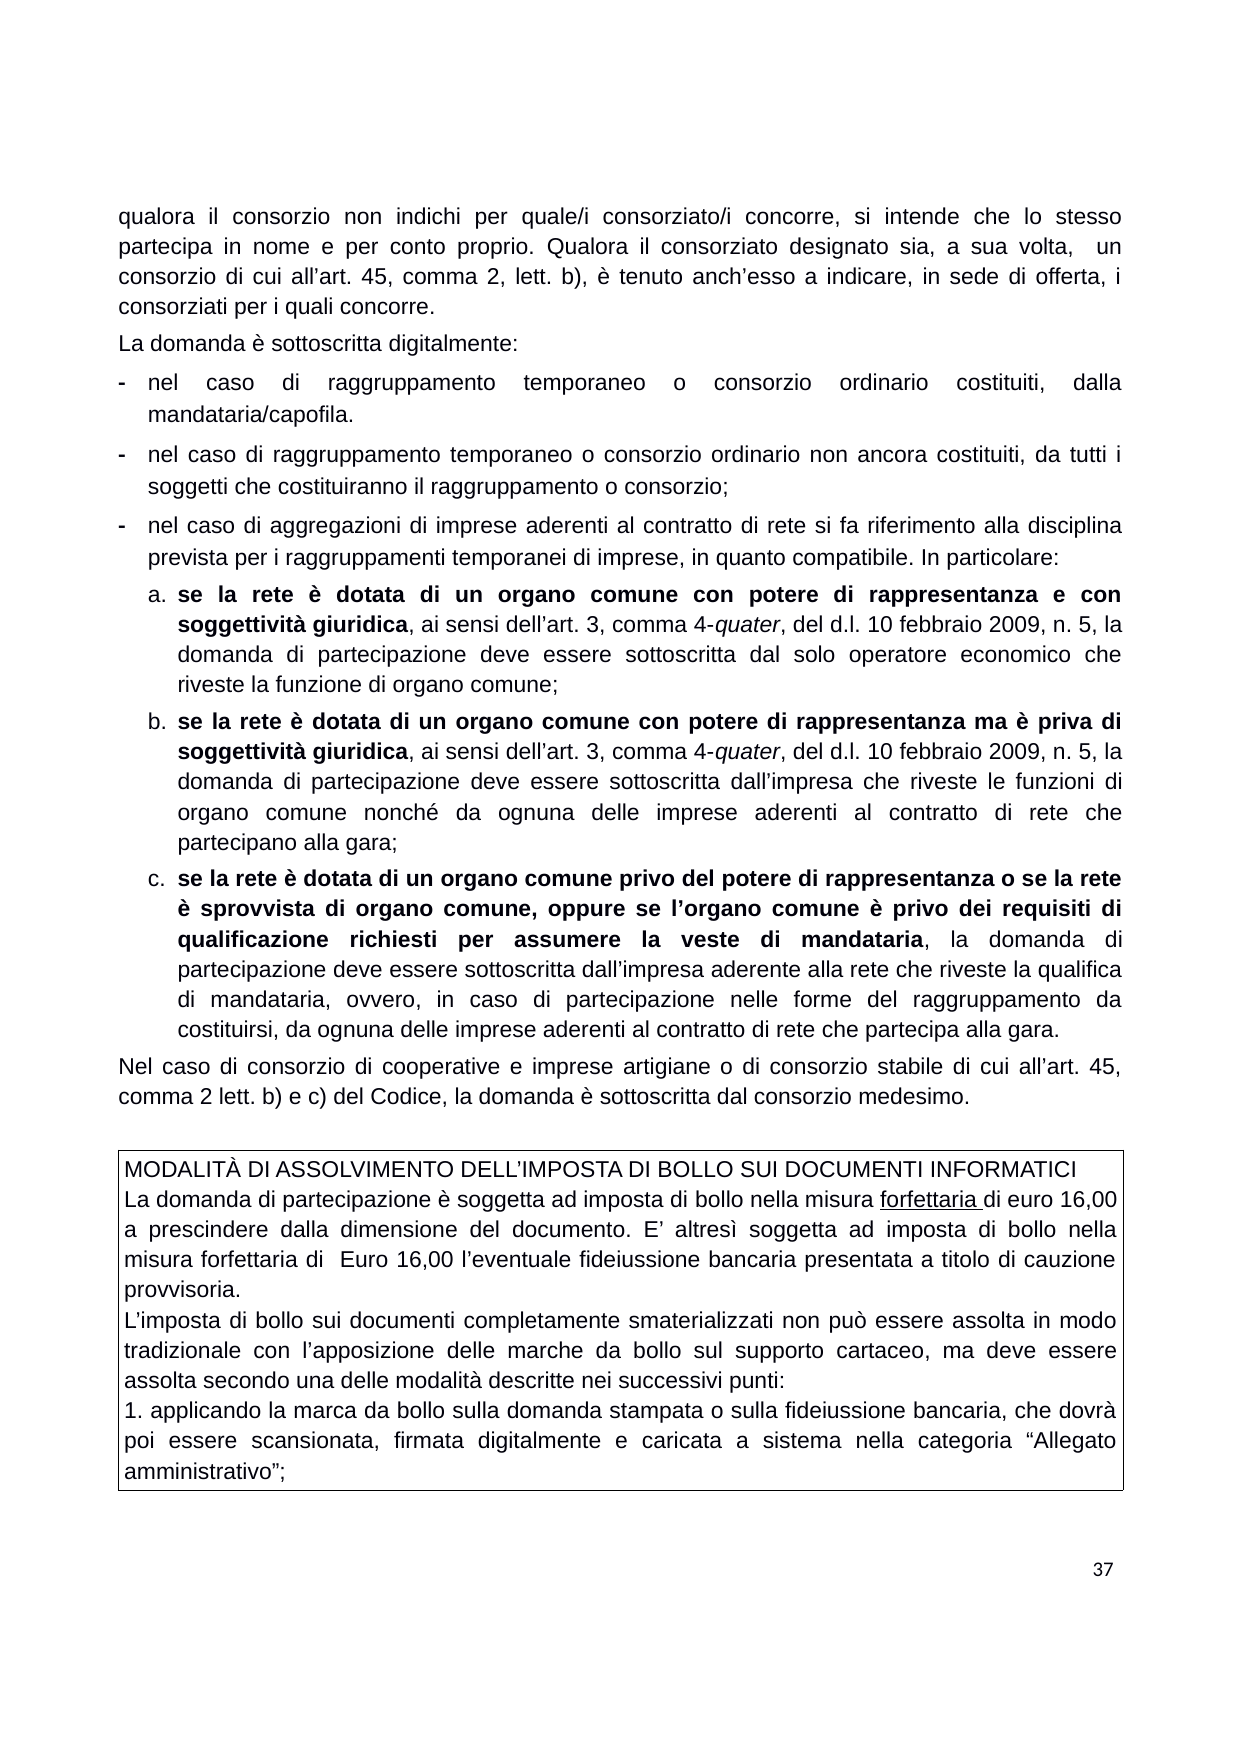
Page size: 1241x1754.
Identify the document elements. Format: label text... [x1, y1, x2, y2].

list se la rete è dotata di un organo comune con potere di rappresentanza e con soggettività giuridica, ai sensi dell’art. 3, comma 4-quater, del d.l. 10 febbraio 2009, n. 5, la domanda di partecipazione deve essere sottoscritta dal solo operatore economico che riveste la funzione di organo comune; [148, 581, 1123, 698]
text Nel caso di consorzio di cooperative e imprese artigiane o di consorzio stabile di cui all’art. 45, comma 2 lett. b) e c) del Codice, la domanda è sottoscritta dal consorzio medesimo. [118, 1053, 1123, 1109]
list se la rete è dotata di un organo comune con potere di rappresentanza ma è priva di soggettività giuridica, ai sensi dell’art. 3, comma 4-quater, del d.l. 10 febbraio 2009, n. 5, la domanda di partecipazione deve essere sottoscritta dall’impresa che riveste le funzioni di organo comune nonché da ognuna delle imprese aderenti al contratto di rete che partecipano alla gara; [148, 708, 1123, 855]
list nel caso di raggruppamento temporaneo o consorzio ordinario costituiti, dalla mandataria/capofila. [118, 366, 1123, 428]
list se la rete è dotata di un organo comune privo del potere di rappresentanza o se la rete è sprovvista di organo comune, oppure se l’organo comune è privo dei requisiti di qualificazione richiesti per assumere la veste di mandataria, la domanda di partecipazione deve essere sottoscritta dall’impresa aderente alla rete che riveste la qualifica di mandataria, ovvero, in caso di partecipazione nelle forme del raggruppamento da costituirsi, da ognuna delle imprese aderenti al contratto di rete che partecipa alla gara. [148, 865, 1123, 1043]
list nel caso di aggregazioni di imprese aderenti al contratto di rete si fa riferimento alla disciplina prevista per i raggruppamenti temporanei di imprese, in quanto compatibile. In particolare: [118, 509, 1123, 571]
list nel caso di raggruppamento temporaneo o consorzio ordinario non ancora costituiti, da tutti i soggetti che costituiranno il raggruppamento o consorzio; [118, 438, 1123, 499]
table_header MODALITÀ DI ASSOLVIMENTO DELL’IMPOSTA DI BOLLO SUI DOCUMENTI INFORMATICI La domanda di partecipazione è soggetta ad imposta di bollo nella misura forfettaria di euro 16,00 a prescindere dalla dimensione del documento. E’ altresì soggetta ad imposta di bollo nella misura forfettaria di Euro 16,00 l’eventuale fideiussione bancaria presentata a titolo di cauzione provvisoria. L’imposta di bollo sui documenti completamente smaterializzati non può essere assolta in modo tradizionale con l’apposizione delle marche da bollo sul supporto cartaceo, ma deve essere assolta secondo una delle modalità descritte nei successivi punti: 1. applicando la marca da bollo sulla domanda stampata o sulla fideiussione bancaria, che dovrà poi essere scansionata, firmata digitalmente e caricata a sistema nella categoria “Allegato amministrativo”; [119, 1151, 1123, 1490]
text qualora il consorzio non indichi per quale/i consorziato/i concorre, si intende che lo stesso partecipa in nome e per conto proprio. Qualora il consorziato designato sia, a sua volta, un consorzio di cui all’art. 45, comma 2, lett. b), è tenuto anch’esso a indicare, in sede di offerta, i consorziati per i quali concorre. [118, 203, 1123, 319]
text La domanda è sottoscritta digitalmente: [118, 330, 1123, 356]
